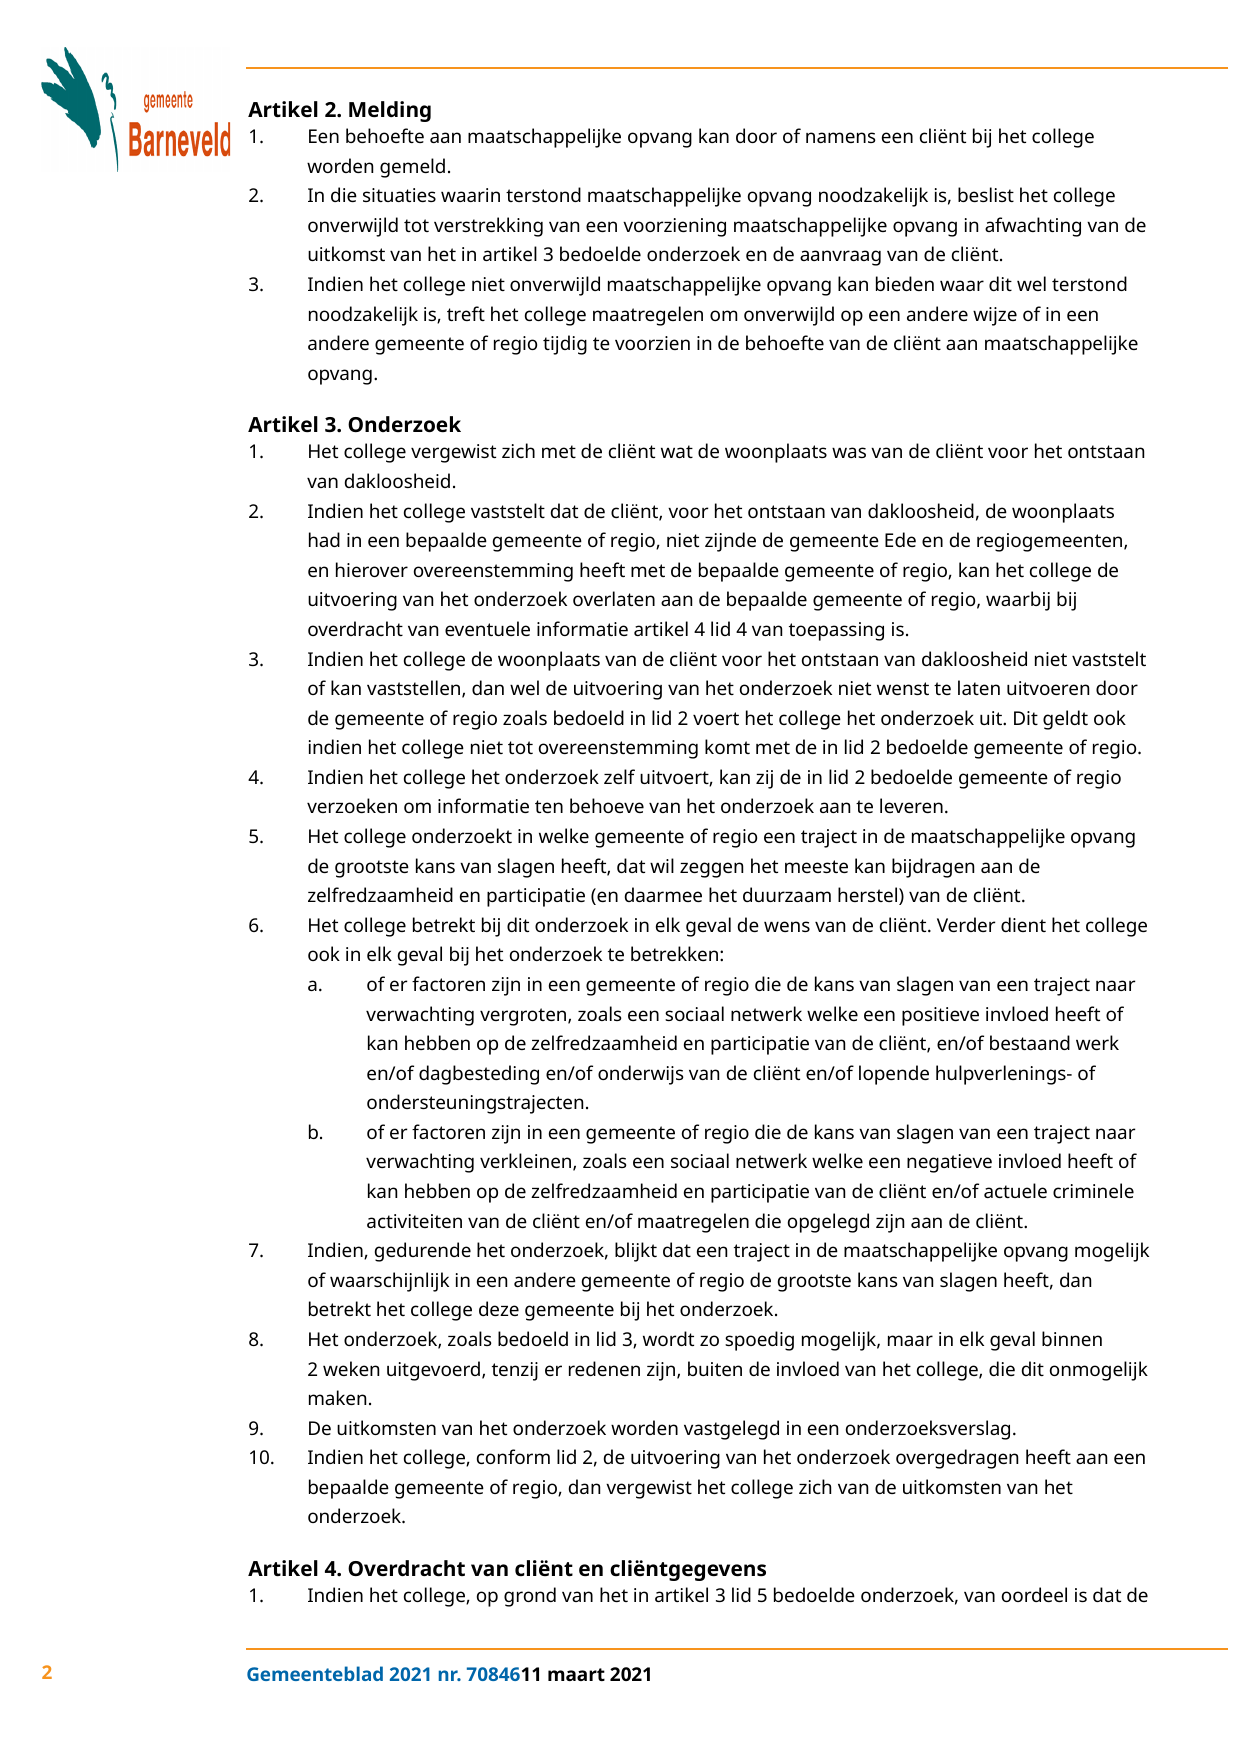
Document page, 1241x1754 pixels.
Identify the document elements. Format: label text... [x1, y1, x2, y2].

picture [41, 47, 231, 172]
list De uitkomsten van het onderzoek worden vastgelegd in een onderzoeksverslag. [248, 1415, 1152, 1441]
text Artikel 2. Melding [248, 95, 1152, 123]
list Een behoefte aan maatschappelijke opvang kan door of namens een cliënt bij het college worden gemeld. [248, 123, 1152, 178]
list Indien het college vaststelt dat de cliënt, voor het ontstaan van dakloosheid, de woonplaats had in een bepaalde gemeente of regio, niet zijnde de gemeente Ede en de regiogemeenten, en hierover overeenstemming heeft met de bepaalde gemeente of regio, kan het college de uitvoering van het onderzoek overlaten aan de bepaalde gemeente of regio, waarbij bij overdracht van eventuele informatie artikel 4 lid 4 van toepassing is. [248, 498, 1152, 642]
list Het college onderzoekt in welke gemeente of regio een traject in de maatschappelijke opvang de grootste kans van slagen heeft, dat wil zeggen het meeste kan bijdragen aan de zelfredzaamheid en participatie (en daarmee het duurzaam herstel) van de cliënt. [248, 823, 1152, 908]
list Indien het college niet onverwijld maatschappelijke opvang kan bieden waar dit wel terstond noodzakelijk is, treft het college maatregelen om onverwijld op een andere wijze of in een andere gemeente of regio tijdig te voorzien in de behoefte van de cliënt aan maatschappelijke opvang. [248, 271, 1152, 386]
list Het onderzoek, zoals bedoeld in lid 3, wordt zo spoedig mogelijk, maar in elk geval binnen 2 weken uitgevoerd, tenzij er redenen zijn, buiten de invloed van het college, die dit onmogelijk maken. [248, 1326, 1152, 1411]
list Indien het college het onderzoek zelf uitvoert, kan zij de in lid 2 bedoelde gemeente of regio verzoeken om informatie ten behoeve van het onderzoek aan te leveren. [248, 764, 1152, 819]
text Artikel 4. Overdracht van cliënt en cliëntgegevens [248, 1554, 1152, 1583]
list of er factoren zijn in een gemeente of regio die de kans van slagen van een traject naar verwachting vergroten, zoals een sociaal netwerk welke een positieve invloed heeft of kan hebben op de zelfredzaamheid en participatie van de cliënt, en/of bestaand werk en/of dagbesteding en/of onderwijs van de cliënt en/of lopende hulpverlenings- of ondersteuningstrajecten. [307, 971, 1152, 1115]
list Indien het college de woonplaats van de cliënt voor het ontstaan van dakloosheid niet vaststelt of kan vaststellen, dan wel de uitvoering van het onderzoek niet wenst te laten uitvoeren door de gemeente of regio zoals bedoeld in lid 2 voert het college het onderzoek uit. Dit geldt ook indien het college niet tot overeenstemming komt met de in lid 2 bedoelde gemeente of regio. [248, 646, 1152, 760]
text Artikel 3. Onderzoek [248, 410, 1152, 439]
list Indien, gedurende het onderzoek, blijkt dat een traject in de maatschappelijke opvang mogelijk of waarschijnlijk in een andere gemeente of regio de grootste kans van slagen heeft, dan betrekt het college deze gemeente bij het onderzoek. [248, 1237, 1152, 1322]
list Het college vergewist zich met de cliënt wat de woonplaats was van de cliënt voor het ontstaan van dakloosheid. [248, 439, 1152, 494]
list of er factoren zijn in een gemeente of regio die de kans van slagen van een traject naar verwachting verkleinen, zoals een sociaal netwerk welke een negatieve invloed heeft of kan hebben op de zelfredzaamheid en participatie van de cliënt en/of actuele criminele activiteiten van de cliënt en/of maatregelen die opgelegd zijn aan de cliënt. [307, 1119, 1152, 1234]
list Indien het college, op grond van het in artikel 3 lid 5 bedoelde onderzoek, van oordeel is dat de [248, 1583, 1152, 1608]
list Het college betrekt bij dit onderzoek in elk geval de wens van de cliënt. Verder dient het college ook in elk geval bij het onderzoek te betrekken: [248, 912, 1152, 967]
list Indien het college, conform lid 2, de uitvoering van het onderzoek overgedragen heeft aan een bepaalde gemeente of regio, dan vergewist het college zich van de uitkomsten van het onderzoek. [248, 1444, 1152, 1529]
list In die situaties waarin terstond maatschappelijke opvang noodzakelijk is, beslist het college onverwijld tot verstrekking van een voorziening maatschappelijke opvang in afwachting van de uitkomst van het in artikel 3 bedoelde onderzoek en de aanvraag van de cliënt. [248, 182, 1152, 267]
